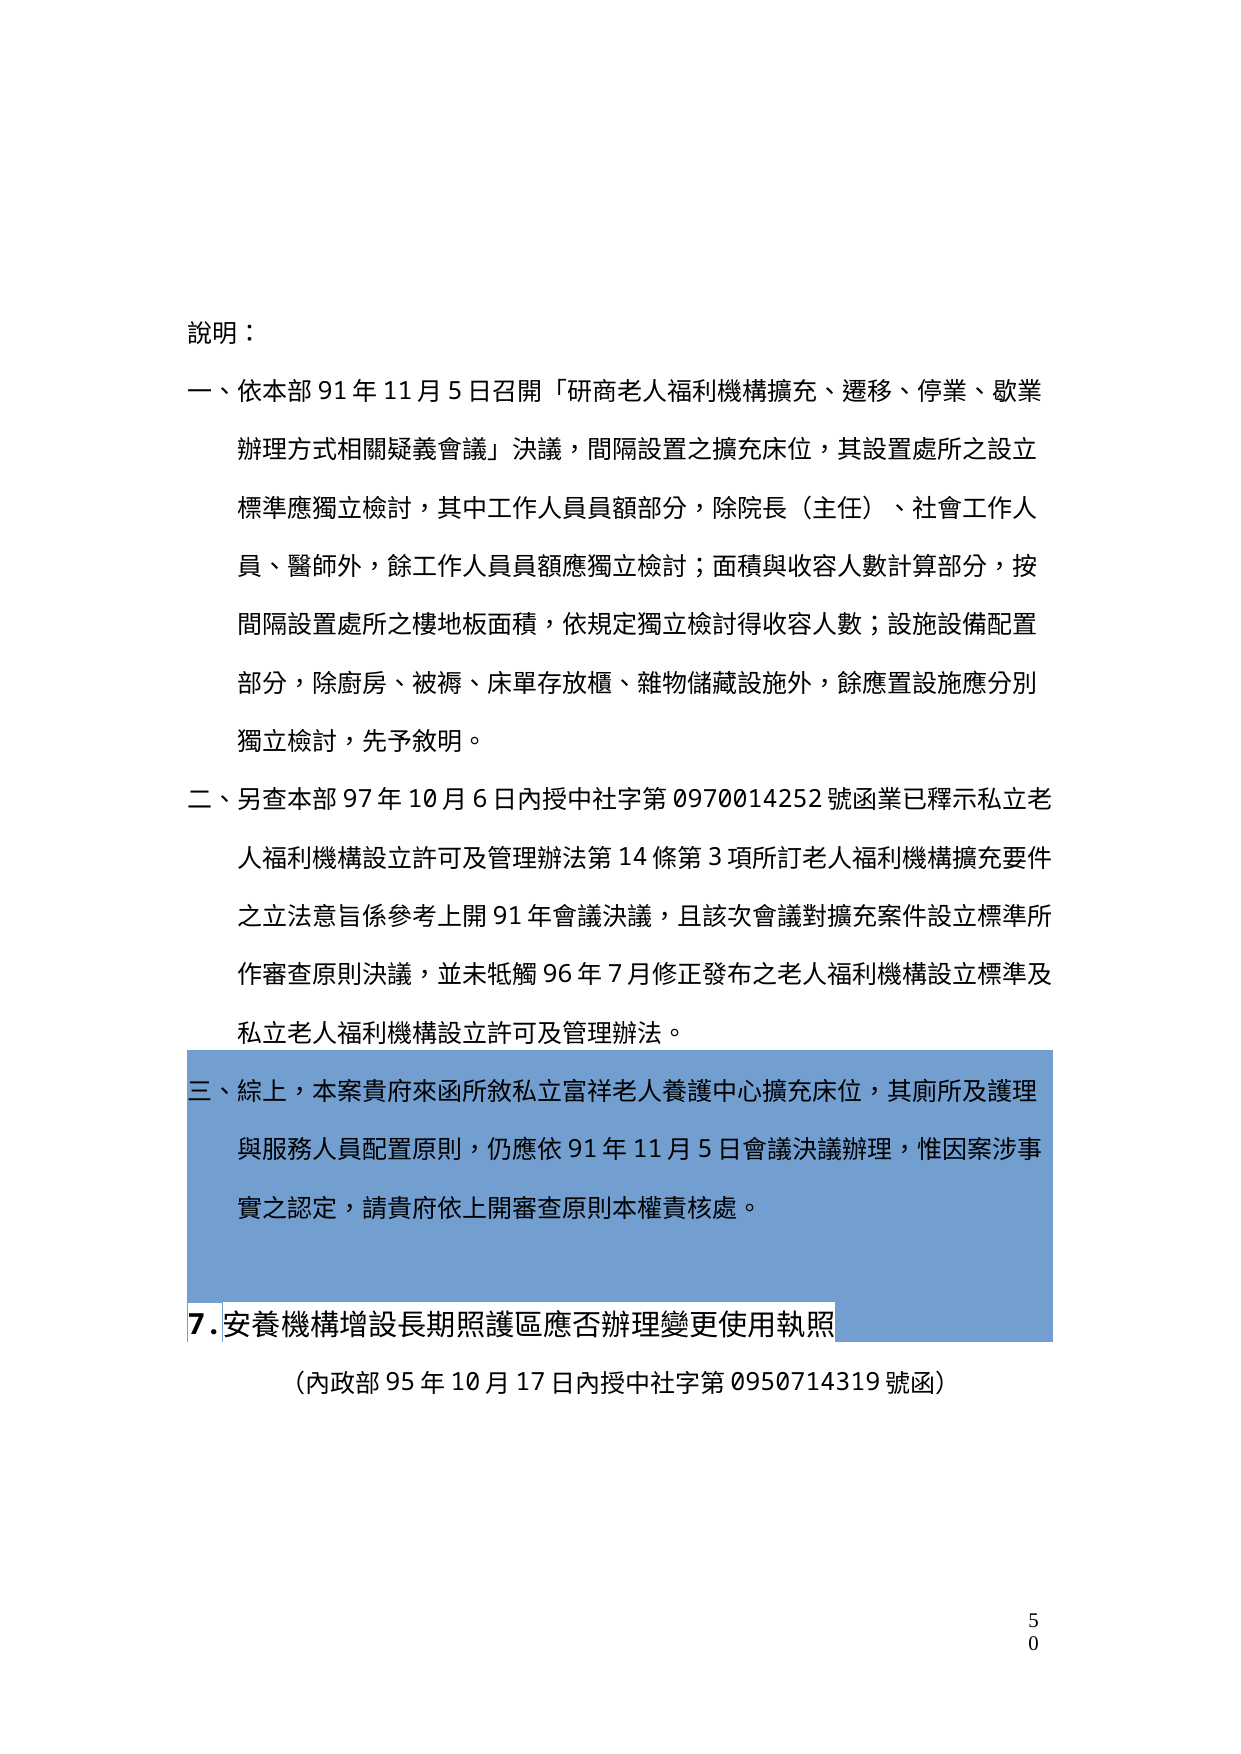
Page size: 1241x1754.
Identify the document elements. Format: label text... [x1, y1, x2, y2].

text 三、綜上，本案貴府來函所敘私立富祥老人養護中心擴充床位，其廁所及護理與服務人員配置原則，仍應依91年11月5日會議決議辦理，惟因案涉事實之認定，請貴府依上開審查原則本權責核處。 [187, 1050, 1053, 1225]
text 一、依本部91年11月5日召開「研商老人福利機構擴充、遷移、停業、歇業辦理方式相關疑義會議」決議，間隔設置之擴充床位，其設置處所之設立標準應獨立檢討，其中工作人員員額部分，除院長（主任）、社會工作人員、醫師外，餘工作人員員額應獨立檢討；面積與收容人數計算部分，按間隔設置處所之樓地板面積，依規定獨立檢討得收容人數；設施設備配置部分，除廚房、被褥、床單存放櫃、雜物儲藏設施外，餘應置設施應分別獨立檢討，先予敘明。 [187, 350, 1053, 758]
text 7.安養機構增設長期照護區應否辦理變更使用執照 [187, 1283, 1053, 1342]
text 說明： [187, 292, 1053, 350]
text 二、另查本部97年10月6日內授中社字第0970014252號函業已釋示私立老人福利機構設立許可及管理辦法第14條第3項所訂老人福利機構擴充要件之立法意旨係參考上開91年會議決議，且該次會議對擴充案件設立標準所作審查原則決議，並未牴觸96年7月修正發布之老人福利機構設立標準及私立老人福利機構設立許可及管理辦法。 [187, 758, 1053, 1050]
text （內政部95年10月17日內授中社字第0950714319號函） [187, 1342, 1053, 1400]
